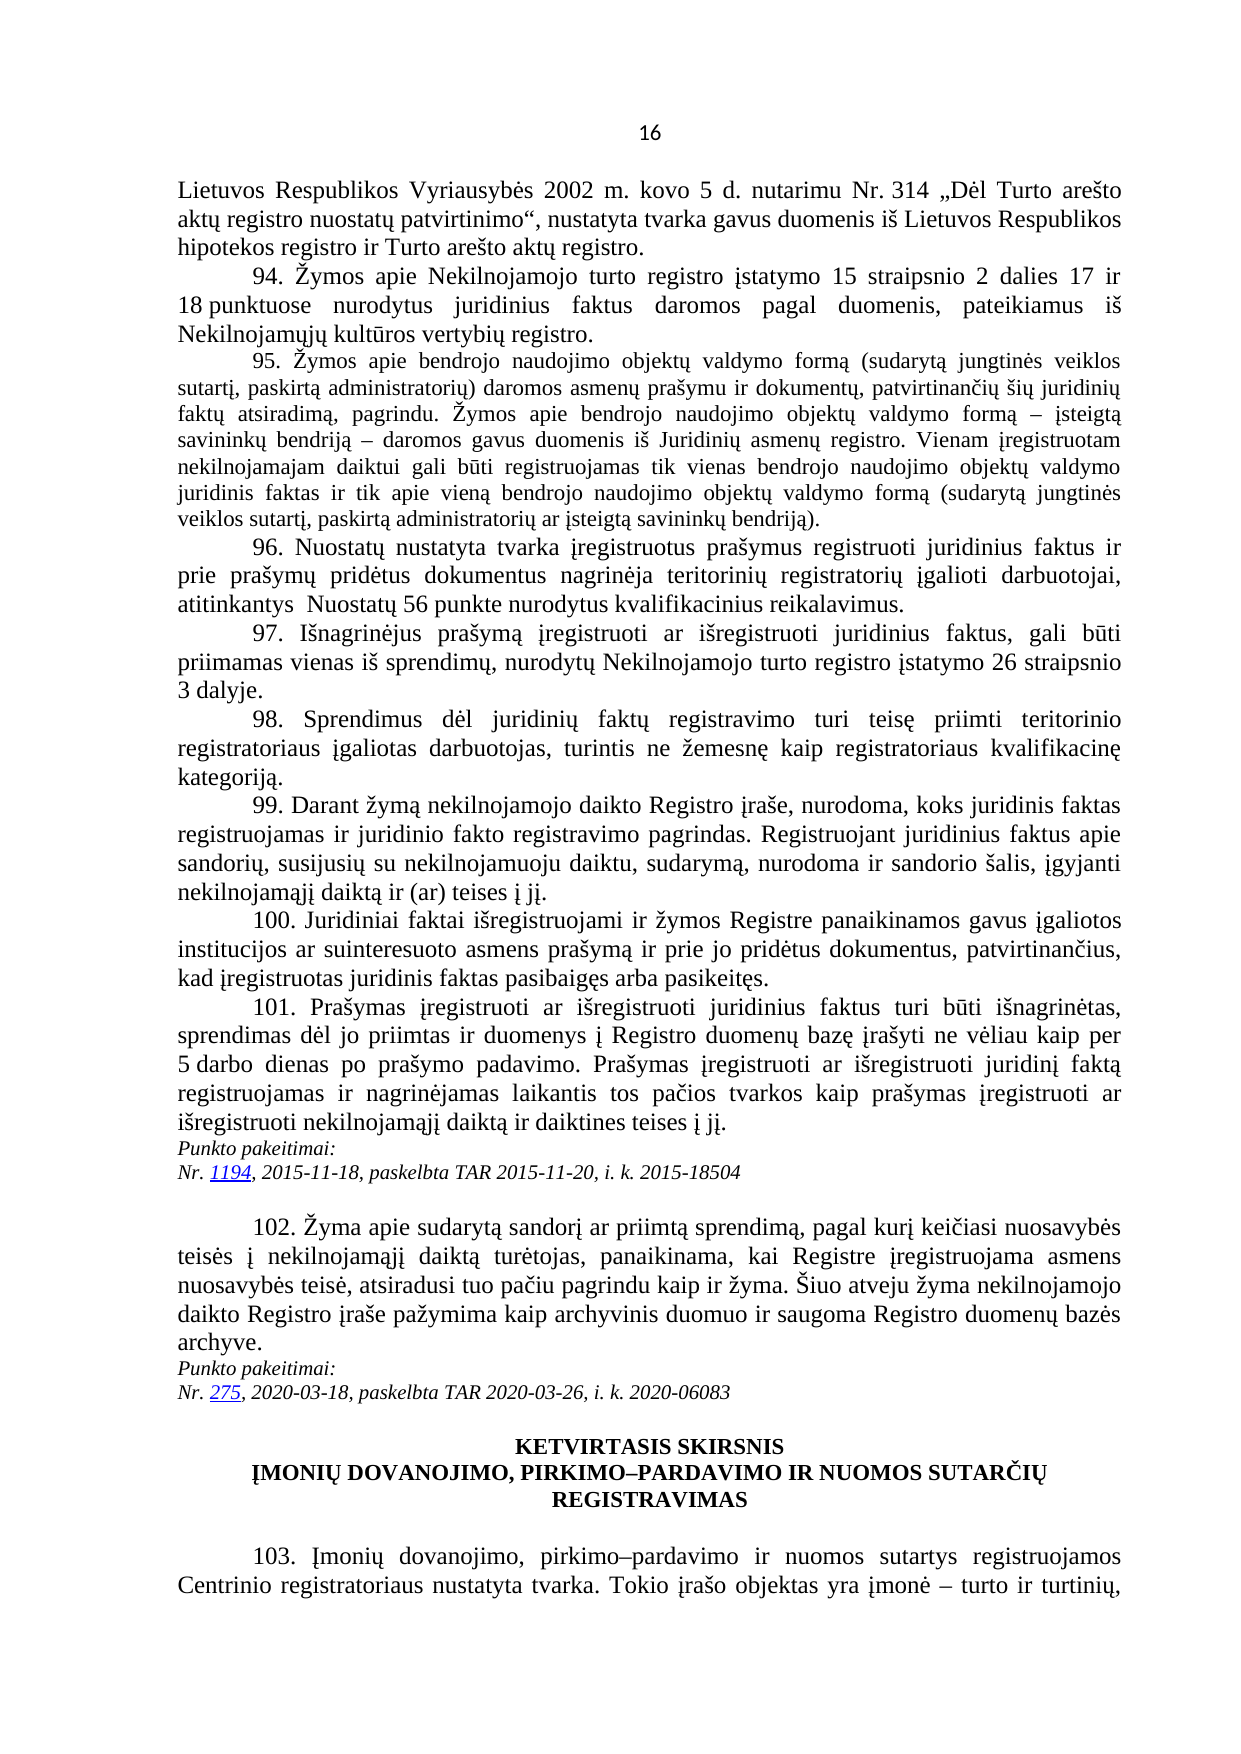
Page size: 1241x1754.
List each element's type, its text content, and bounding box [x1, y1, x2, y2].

text Punkto pakeitimai: [177, 1356, 1122, 1380]
text Nr. 1194, 2015-11-18, paskelbta TAR 2015-11-20, i. k. 2015-18504 [177, 1160, 1122, 1184]
text 101. Prašymas įregistruoti ar išregistruoti juridinius faktus turi būti išnagrinėtas, sprendimas dėl jo priimtas ir duomenys į Registro duomenų bazę įrašyti ne vėliau kaip per 5 darbo dienas po prašymo padavimo. Prašymas įregistruoti ar išregistruoti juridinį faktą registruojamas ir nagrinėjamas laikantis tos pačios tvarkos kaip prašymas įregistruoti ar išregistruoti nekilnojamąjį daiktą ir daiktines teises į jį. [177, 992, 1122, 1136]
text 94. Žymos apie Nekilnojamojo turto registro įstatymo 15 straipsnio 2 dalies 17 ir 18 punktuose nurodytus juridinius faktus daromos pagal duomenis, pateikiamus iš Nekilnojamųjų kultūros vertybių registro. [177, 261, 1122, 347]
text 95. Žymos apie bendrojo naudojimo objektų valdymo formą (sudarytą jungtinės veiklos sutartį, paskirtą administratorių) daromos asmenų prašymu ir dokumentų, patvirtinančių šių juridinių faktų atsiradimą, pagrindu. Žymos apie bendrojo naudojimo objektų valdymo formą – įsteigtą savininkų bendriją – daromos gavus duomenis iš Juridinių asmenų registro. Vienam įregistruotam nekilnojamajam daiktui gali būti registruojamas tik vienas bendrojo naudojimo objektų valdymo juridinis faktas ir tik apie vieną bendrojo naudojimo objektų valdymo formą (sudarytą jungtinės veiklos sutartį, paskirtą administratorių ar įsteigtą savininkų bendriją). [177, 347, 1122, 532]
text 102. Žyma apie sudarytą sandorį ar priimtą sprendimą, pagal kurį keičiasi nuosavybės teisės į nekilnojamąjį daiktą turėtojas, panaikinama, kai Registre įregistruojama asmens nuosavybės teisė, atsiradusi tuo pačiu pagrindu kaip ir žyma. Šiuo atveju žyma nekilnojamojo daikto Registro įraše pažymima kaip archyvinis duomuo ir saugoma Registro duomenų bazės archyve. [177, 1212, 1122, 1356]
text 98. Sprendimus dėl juridinių faktų registravimo turi teisę priimti teritorinio registratoriaus įgaliotas darbuotojas, turintis ne žemesnę kaip registratoriaus kvalifikacinę kategoriją. [177, 704, 1122, 791]
text Punkto pakeitimai: [177, 1136, 1122, 1160]
text 99. Darant žymą nekilnojamojo daikto Registro įraše, nurodoma, koks juridinis faktas registruojamas ir juridinio fakto registravimo pagrindas. Registruojant juridinius faktus apie sandorių, susijusių su nekilnojamuoju daiktu, sudarymą, nurodoma ir sandorio šalis, įgyjanti nekilnojamąjį daiktą ir (ar) teises į jį. [177, 791, 1122, 906]
text Nr. 275, 2020-03-18, paskelbta TAR 2020-03-26, i. k. 2020-06083 [177, 1380, 1122, 1404]
text KETVIRTASIS SKIRSNIS [177, 1433, 1122, 1459]
text 103. Įmonių dovanojimo, pirkimo–pardavimo ir nuomos sutartys registruojamos Centrinio registratoriaus nustatyta tvarka. Tokio įrašo objektas yra įmonė – turto ir turtinių, [177, 1541, 1122, 1598]
text Lietuvos Respublikos Vyriausybės 2002 m. kovo 5 d. nutarimu Nr. 314 „Dėl Turto arešto aktų registro nuostatų patvirtinimo“, nustatyta tvarka gavus duomenis iš Lietuvos Respublikos hipotekos registro ir Turto arešto aktų registro. [177, 175, 1122, 261]
text 100. Juridiniai faktai išregistruojami ir žymos Registre panaikinamos gavus įgaliotos institucijos ar suinteresuoto asmens prašymą ir prie jo pridėtus dokumentus, patvirtinančius, kad įregistruotas juridinis faktas pasibaigęs arba pasikeitęs. [177, 906, 1122, 992]
text 96. Nuostatų nustatyta tvarka įregistruotus prašymus registruoti juridinius faktus ir prie prašymų pridėtus dokumentus nagrinėja teritorinių registratorių įgalioti darbuotojai, atitinkantys Nuostatų 56 punkte nurodytus kvalifikacinius reikalavimus. [177, 532, 1122, 618]
text 97. Išnagrinėjus prašymą įregistruoti ar išregistruoti juridinius faktus, gali būti priimamas vienas iš sprendimų, nurodytų Nekilnojamojo turto registro įstatymo 26 straipsnio 3 dalyje. [177, 618, 1122, 704]
text ĮMONIŲ DOVANOJIMO, PIRKIMO–PARDAVIMO IR NUOMOS SUTARČIŲ REGISTRAVIMAS [177, 1459, 1122, 1512]
